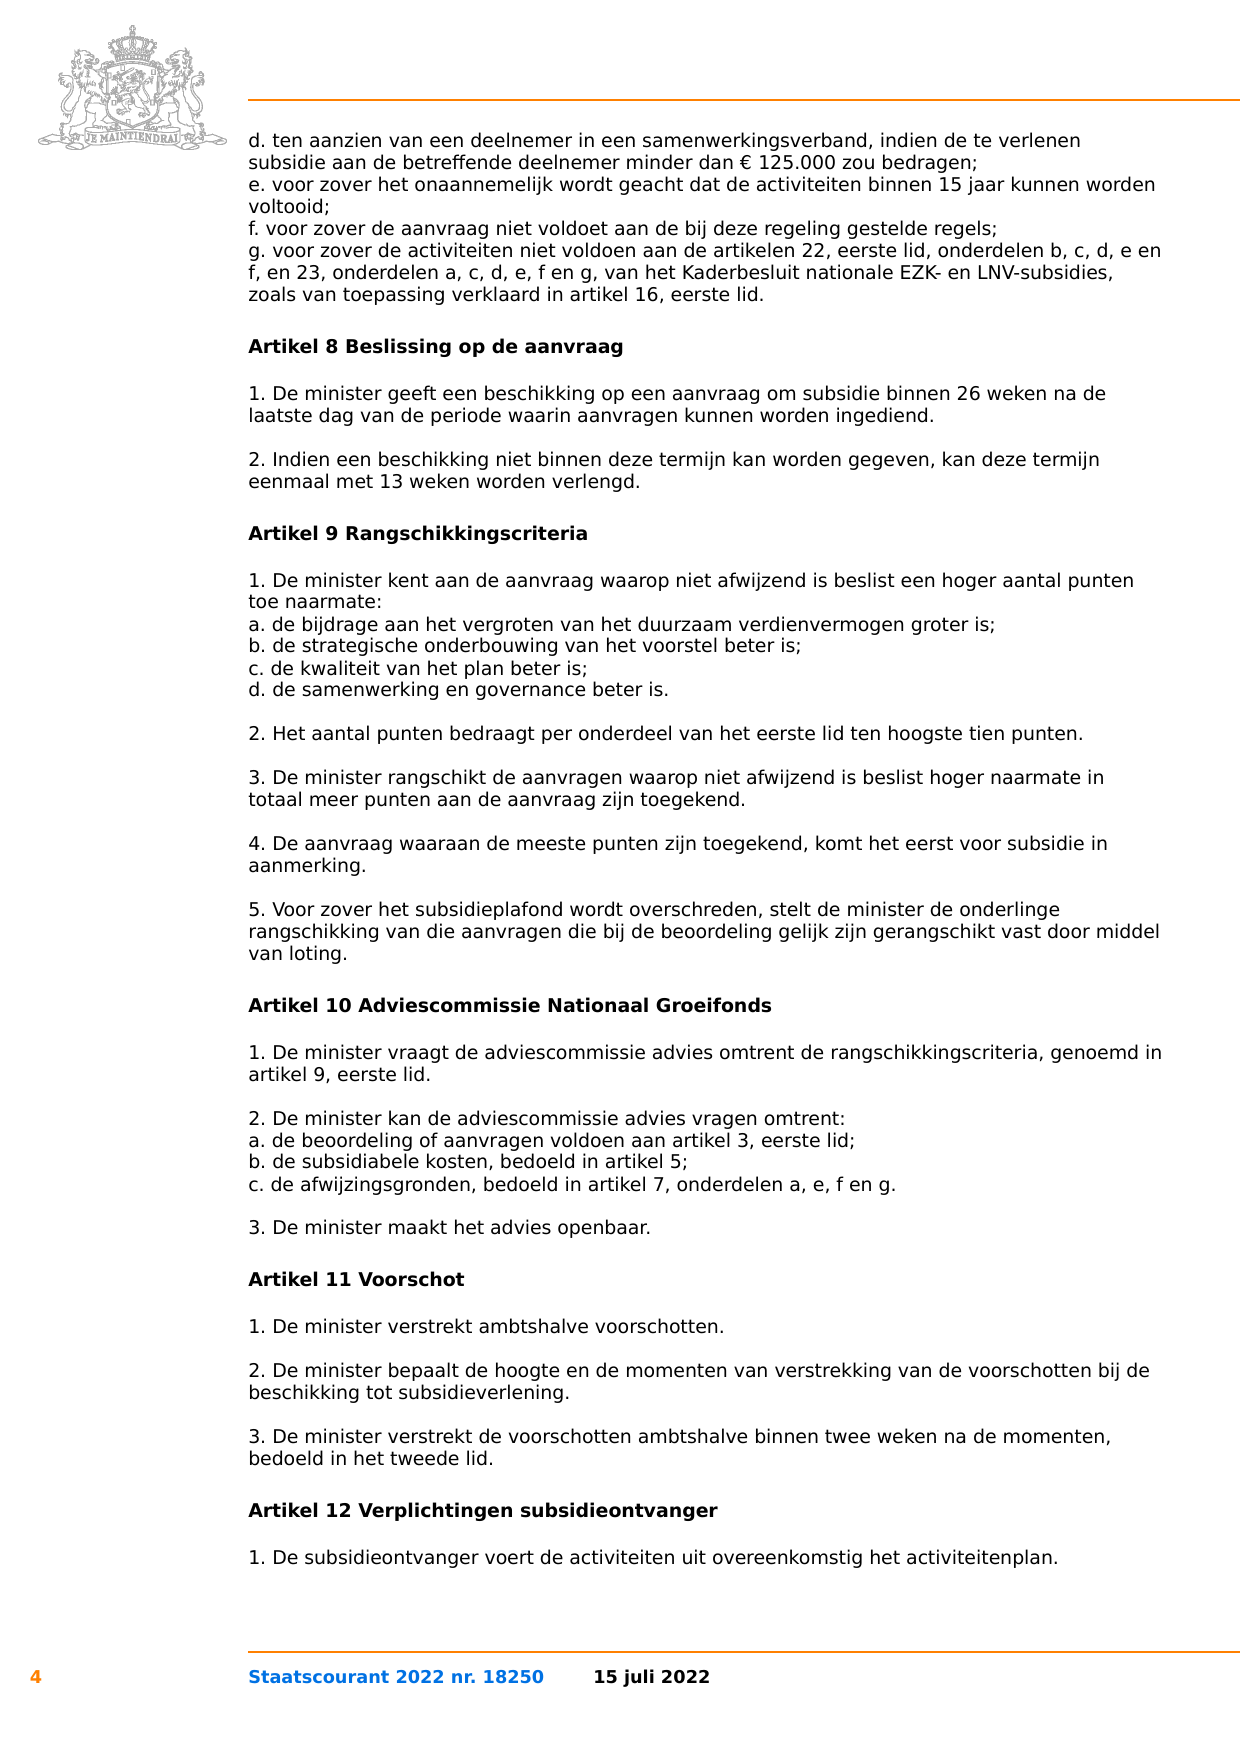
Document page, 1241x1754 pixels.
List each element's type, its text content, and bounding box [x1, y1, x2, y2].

text a. de beoordeling of aanvragen voldoen aan artikel 3, eerste lid; [248, 1129, 1163, 1151]
text f. voor zover de aanvraag niet voldoet aan de bij deze regeling gestelde regels; [248, 218, 1163, 240]
text 2. Indien een beschikking niet binnen deze termijn kan worden gegeven, kan deze termijn eenmaal met 13 weken worden verlengd. [248, 448, 1163, 492]
text 3. De minister rangschikt de aanvragen waarop niet afwijzend is beslist hoger naarmate in totaal meer punten aan de aanvraag zijn toegekend. [248, 767, 1163, 811]
text b. de subsidiabele kosten, bedoeld in artikel 5; [248, 1151, 1163, 1173]
subtitle Artikel 12 Verplichtingen subsidieontvanger [248, 1500, 1163, 1522]
text 2. De minister bepaalt de hoogte en de momenten van verstrekking van de voorschotten bij de beschikking tot subsidieverlening. [248, 1360, 1163, 1404]
text c. de kwaliteit van het plan beter is; [248, 657, 1163, 679]
text d. ten aanzien van een deelnemer in een samenwerkingsverband, indien de te verlenen subsidie aan de betreffende deelnemer minder dan € 125.000 zou bedragen; [248, 130, 1163, 174]
text 5. Voor zover het subsidieplafond wordt overschreden, stelt de minister de onderlinge rangschikking van die aanvragen die bij de beoordeling gelijk zijn gerangschikt vast door middel van loting. [248, 899, 1163, 965]
text 3. De minister verstrekt de voorschotten ambtshalve binnen twee weken na de momenten, bedoeld in het tweede lid. [248, 1426, 1163, 1470]
subtitle Artikel 9 Rangschikkingscriteria [248, 522, 1163, 544]
text 1. De minister verstrekt ambtshalve voorschotten. [248, 1316, 1163, 1338]
text 1. De subsidieontvanger voert de activiteiten uit overeenkomstig het activiteitenplan. [248, 1547, 1163, 1569]
text a. de bijdrage aan het vergroten van het duurzaam verdienvermogen groter is; [248, 613, 1163, 635]
text b. de strategische onderbouwing van het voorstel beter is; [248, 635, 1163, 657]
subtitle Artikel 8 Beslissing op de aanvraag [248, 336, 1163, 358]
subtitle Artikel 10 Adviescommissie Nationaal Groeifonds [248, 995, 1163, 1017]
picture [38, 25, 227, 150]
text g. voor zover de activiteiten niet voldoen aan de artikelen 22, eerste lid, onderdelen b, c, d, e en f, en 23, onderdelen a, c, d, e, f en g, van het Kaderbesluit nationale EZK- en LNV-subsidies, zoals van toepassing verklaard in artikel 16, eerste lid. [248, 240, 1163, 306]
text e. voor zover het onaannemelijk wordt geacht dat de activiteiten binnen 15 jaar kunnen worden voltooid; [248, 174, 1163, 218]
text 2. Het aantal punten bedraagt per onderdeel van het eerste lid ten hoogste tien punten. [248, 723, 1163, 745]
text 1. De minister kent aan de aanvraag waarop niet afwijzend is beslist een hoger aantal punten toe naarmate: [248, 569, 1163, 613]
text 3. De minister maakt het advies openbaar. [248, 1217, 1163, 1239]
subtitle Artikel 11 Voorschot [248, 1269, 1163, 1291]
text 1. De minister vraagt de adviescommissie advies omtrent de rangschikkingscriteria, genoemd in artikel 9, eerste lid. [248, 1042, 1163, 1086]
text c. de afwijzingsgronden, bedoeld in artikel 7, onderdelen a, e, f en g. [248, 1173, 1163, 1195]
text d. de samenwerking en governance beter is. [248, 679, 1163, 701]
text 1. De minister geeft een beschikking op een aanvraag om subsidie binnen 26 weken na de laatste dag van de periode waarin aanvragen kunnen worden ingediend. [248, 383, 1163, 427]
text 2. De minister kan de adviescommissie advies vragen omtrent: [248, 1107, 1163, 1129]
text 4. De aanvraag waaraan de meeste punten zijn toegekend, komt het eerst voor subsidie in aanmerking. [248, 833, 1163, 877]
